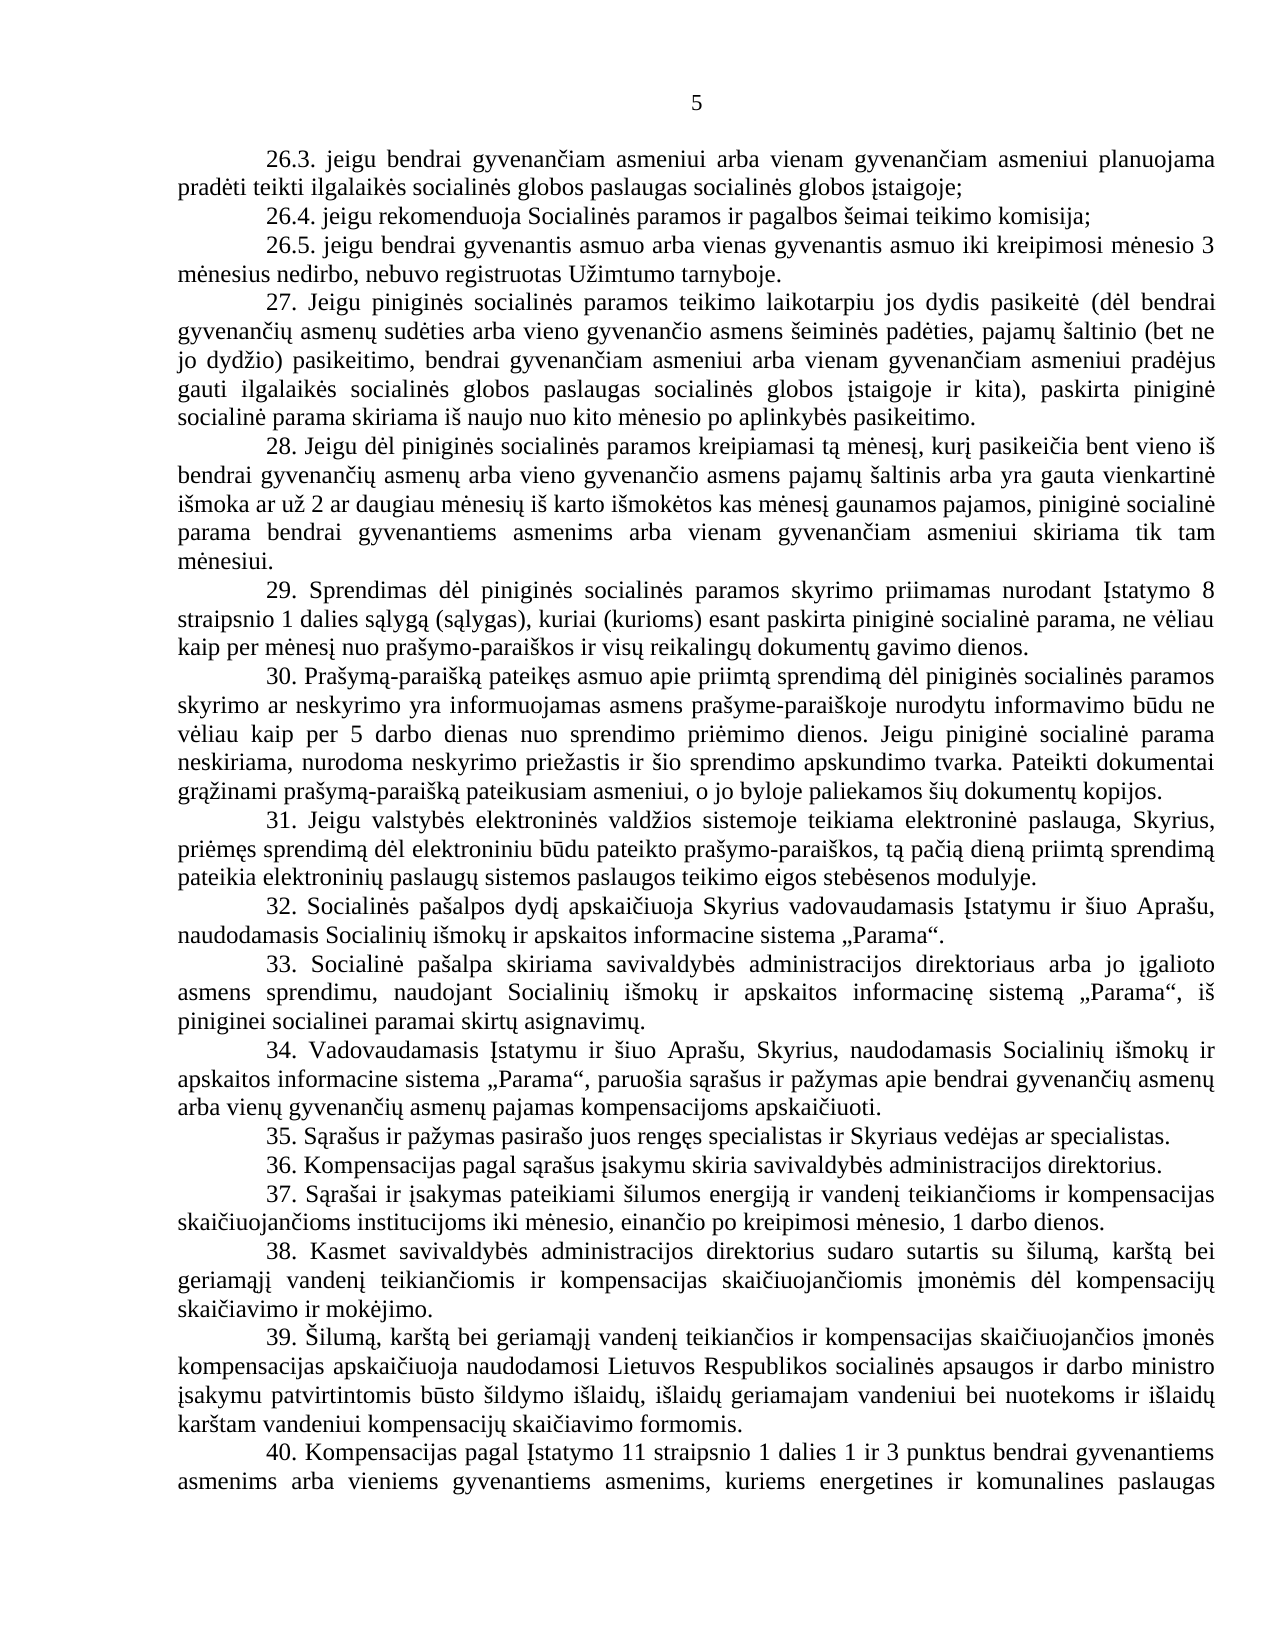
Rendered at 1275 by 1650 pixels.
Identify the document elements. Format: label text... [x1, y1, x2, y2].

text 37. Sąrašai ir įsakymas pateikiami šilumos energiją ir vandenį teikiančioms ir kompensacijas skaičiuojančioms institucijoms iki mėnesio, einančio po kreipimosi mėnesio, 1 darbo dienos. [177, 1179, 1216, 1236]
text 28. Jeigu dėl piniginės socialinės paramos kreipiamasi tą mėnesį, kurį pasikeičia bent vieno iš bendrai gyvenančių asmenų arba vieno gyvenančio asmens pajamų šaltinis arba yra gauta vienkartinė išmoka ar už 2 ar daugiau mėnesių iš karto išmokėtos kas mėnesį gaunamos pajamos, piniginė socialinė parama bendrai gyvenantiems asmenims arba vienam gyvenančiam asmeniui skiriama tik tam mėnesiui. [177, 431, 1216, 575]
text 27. Jeigu piniginės socialinės paramos teikimo laikotarpiu jos dydis pasikeitė (dėl bendrai gyvenančių asmenų sudėties arba vieno gyvenančio asmens šeiminės padėties, pajamų šaltinio (bet ne jo dydžio) pasikeitimo, bendrai gyvenančiam asmeniui arba vienam gyvenančiam asmeniui pradėjus gauti ilgalaikės socialinės globos paslaugas socialinės globos įstaigoje ir kita), paskirta piniginė socialinė parama skiriama iš naujo nuo kito mėnesio po aplinkybės pasikeitimo. [177, 287, 1216, 431]
text 29. Sprendimas dėl piniginės socialinės paramos skyrimo priimamas nurodant Įstatymo 8 straipsnio 1 dalies sąlygą (sąlygas), kuriai (kurioms) esant paskirta piniginė socialinė parama, ne vėliau kaip per mėnesį nuo prašymo-paraiškos ir visų reikalingų dokumentų gavimo dienos. [177, 575, 1216, 661]
text 31. Jeigu valstybės elektroninės valdžios sistemoje teikiama elektroninė paslauga, Skyrius, priėmęs sprendimą dėl elektroniniu būdu pateikto prašymo-paraiškos, tą pačią dieną priimtą sprendimą pateikia elektroninių paslaugų sistemos paslaugos teikimo eigos stebėsenos modulyje. [177, 805, 1216, 891]
text 39. Šilumą, karštą bei geriamąjį vandenį teikiančios ir kompensacijas skaičiuojančios įmonės kompensacijas apskaičiuoja naudodamosi Lietuvos Respublikos socialinės apsaugos ir darbo ministro įsakymu patvirtintomis būsto šildymo išlaidų, išlaidų geriamajam vandeniui bei nuotekoms ir išlaidų karštam vandeniui kompensacijų skaičiavimo formomis. [177, 1322, 1216, 1437]
text 26.4. jeigu rekomenduoja Socialinės paramos ir pagalbos šeimai teikimo komisija; [177, 201, 1216, 230]
text 26.5. jeigu bendrai gyvenantis asmuo arba vienas gyvenantis asmuo iki kreipimosi mėnesio 3 mėnesius nedirbo, nebuvo registruotas Užimtumo tarnyboje. [177, 230, 1216, 287]
text 35. Sąrašus ir pažymas pasirašo juos rengęs specialistas ir Skyriaus vedėjas ar specialistas. [177, 1121, 1216, 1150]
text 34. Vadovaudamasis Įstatymu ir šiuo Aprašu, Skyrius, naudodamasis Socialinių išmokų ir apskaitos informacine sistema „Parama“, paruošia sąrašus ir pažymas apie bendrai gyvenančių asmenų arba vienų gyvenančių asmenų pajamas kompensacijoms apskaičiuoti. [177, 1035, 1216, 1121]
text 38. Kasmet savivaldybės administracijos direktorius sudaro sutartis su šilumą, karštą bei geriamąjį vandenį teikiančiomis ir kompensacijas skaičiuojančiomis įmonėmis dėl kompensacijų skaičiavimo ir mokėjimo. [177, 1236, 1216, 1322]
text 26.3. jeigu bendrai gyvenančiam asmeniui arba vienam gyvenančiam asmeniui planuojama pradėti teikti ilgalaikės socialinės globos paslaugas socialinės globos įstaigoje; [177, 144, 1216, 201]
text 33. Socialinė pašalpa skiriama savivaldybės administracijos direktoriaus arba jo įgalioto asmens sprendimu, naudojant Socialinių išmokų ir apskaitos informacinę sistemą „Parama“, iš piniginei socialinei paramai skirtų asignavimų. [177, 949, 1216, 1035]
text 32. Socialinės pašalpos dydį apskaičiuoja Skyrius vadovaudamasis Įstatymu ir šiuo Aprašu, naudodamasis Socialinių išmokų ir apskaitos informacine sistema „Parama“. [177, 891, 1216, 949]
text 40. Kompensacijas pagal Įstatymo 11 straipsnio 1 dalies 1 ir 3 punktus bendrai gyvenantiems asmenims arba vieniems gyvenantiems asmenims, kuriems energetines ir komunalines paslaugas [177, 1437, 1216, 1495]
text 36. Kompensacijas pagal sąrašus įsakymu skiria savivaldybės administracijos direktorius. [177, 1150, 1216, 1179]
text 30. Prašymą-paraišką pateikęs asmuo apie priimtą sprendimą dėl piniginės socialinės paramos skyrimo ar neskyrimo yra informuojamas asmens prašyme-paraiškoje nurodytu informavimo būdu ne vėliau kaip per 5 darbo dienas nuo sprendimo priėmimo dienos. Jeigu piniginė socialinė parama neskiriama, nurodoma neskyrimo priežastis ir šio sprendimo apskundimo tvarka. Pateikti dokumentai grąžinami prašymą-paraišką pateikusiam asmeniui, o jo byloje paliekamos šių dokumentų kopijos. [177, 661, 1216, 805]
